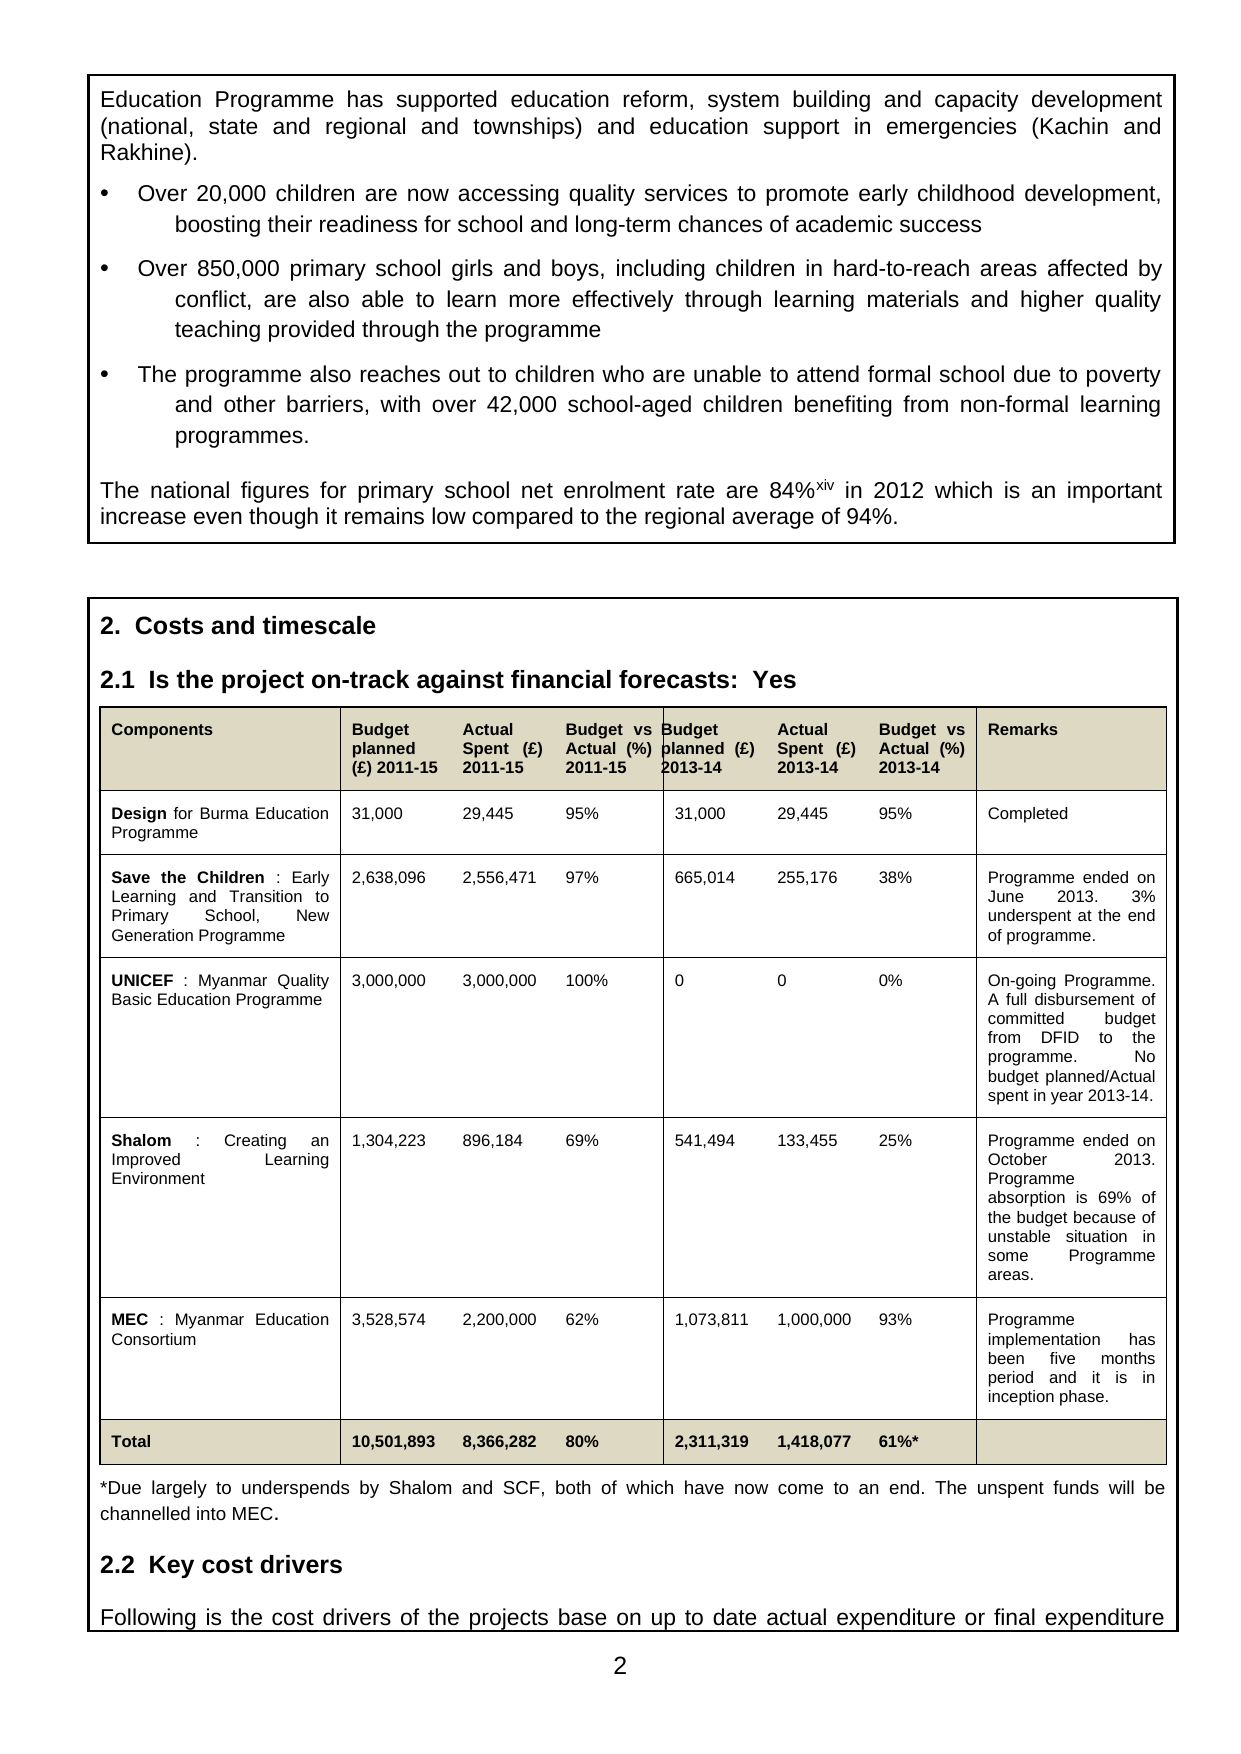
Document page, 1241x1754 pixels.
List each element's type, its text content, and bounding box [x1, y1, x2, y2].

table_cell 665,014 [664, 855, 766, 957]
table_cell 100% [554, 958, 663, 1117]
table_cell 95% [554, 791, 663, 854]
table_cell 1,000,000 [766, 1298, 867, 1418]
table_header Actual Spent (£) 2011-15 [451, 708, 554, 790]
table_header Budget planned (£) 2011-15 [341, 708, 451, 790]
table_cell 3,000,000 [451, 958, 554, 1117]
table_cell 62% [554, 1298, 663, 1418]
table_cell 541,494 [664, 1118, 766, 1297]
table_cell 2,200,000 [451, 1298, 554, 1418]
table_cell 38% [867, 855, 976, 957]
table_header Budget vs Actual (%) 2013-14 [867, 708, 976, 790]
table_cell 97% [554, 855, 663, 957]
table_cell 255,176 [766, 855, 867, 957]
table_cell Total [101, 1420, 340, 1464]
table_cell Completed [977, 791, 1166, 854]
table_cell 69% [554, 1118, 663, 1297]
table_cell 1,073,811 [664, 1298, 766, 1418]
table_cell 1,304,223 [341, 1118, 451, 1297]
table_cell 31,000 [664, 791, 766, 854]
table_cell 2,556,471 [451, 855, 554, 957]
table_cell Programme ended on June 2013. 3% underspent at the end of programme. [977, 855, 1166, 957]
table_cell 93% [867, 1298, 976, 1418]
table_cell Programme ended on October 2013. Programme absorption is 69% of the budget because of unstable situation in some Programme areas. [977, 1118, 1166, 1297]
table_cell Design for Burma Education Programme [101, 791, 340, 854]
table_cell 29,445 [766, 791, 867, 854]
table_cell 3,000,000 [341, 958, 451, 1117]
table_cell 25% [867, 1118, 976, 1297]
table_header Budget planned (£) 2013-14 [664, 708, 766, 790]
table_cell 29,445 [451, 791, 554, 854]
table_cell 133,455 [766, 1118, 867, 1297]
table_header Remarks [977, 708, 1166, 790]
table_cell 10,501,893 [341, 1420, 451, 1464]
table_cell 0 [766, 958, 867, 1117]
table_cell 31,000 [341, 791, 451, 854]
table_cell UNICEF : Myanmar Quality Basic Education Programme [101, 958, 340, 1117]
table_header Budget vs Actual (%) 2011-15 [554, 708, 663, 790]
table_cell 61%* [867, 1420, 976, 1464]
table_cell 3,528,574 [341, 1298, 451, 1418]
table_cell 8,366,282 [451, 1420, 554, 1464]
table_cell 1,418,077 [766, 1420, 867, 1464]
table_cell 80% [554, 1420, 663, 1464]
table_cell Education Programme has supported education reform, system building and capacity development (national, state and regional and townships) and education support in emergencies (Kachin and Rakhine). Over 20,000 children are now accessing quality services to promote early childhood development, boosting their readiness for school and long-term chances of academic success Over 850,000 primary school girls and boys, including children in hard-to-reach areas affected by conflict, are also able to learn more effectively through learning materials and higher quality teaching provided through the programme The programme also reaches out to children who are unable to attend formal school due to poverty and other barriers, with over 42,000 school-aged children benefiting from non-formal learning programmes. The national figures for primary school net enrolment rate are 84% in 2012 which is an important increase even though it remains low compared to the regional average of 94%. [90, 76, 1173, 542]
table_header 2. Costs and timescale [90, 599, 1176, 653]
table_cell Programme implementation has been five months period and it is in inception phase. [977, 1298, 1166, 1418]
table_cell 0% [867, 958, 976, 1117]
table_header Actual Spent (£) 2013-14 [766, 708, 867, 790]
table_cell [977, 1420, 1166, 1464]
table_cell Save the Children : Early Learning and Transition to Primary School, New Generation Programme [101, 855, 340, 957]
table_cell On-going Programme. A full disbursement of committed budget from DFID to the programme. No budget planned/Actual spent in year 2013-14. [977, 958, 1166, 1117]
table_cell 0 [664, 958, 766, 1117]
table_cell Shalom : Creating an Improved Learning Environment [101, 1118, 340, 1297]
table_cell 2,311,319 [664, 1420, 766, 1464]
table_cell 95% [867, 791, 976, 854]
table_cell 2.1 Is the project on-track against financial forecasts: Yes *Due largely to underspends by Shalom and SCF, both of which have now come to an end. The unspent funds will be channelled into MEC. 2.2 Key cost drivers Following is the cost drivers of the projects base on up to date actual expenditure or final expenditure [90, 653, 1176, 1630]
table_cell MEC : Myanmar Education Consortium [101, 1298, 340, 1418]
table_cell 2,638,096 [341, 855, 451, 957]
table_header Components [101, 708, 340, 790]
table_cell 896,184 [451, 1118, 554, 1297]
